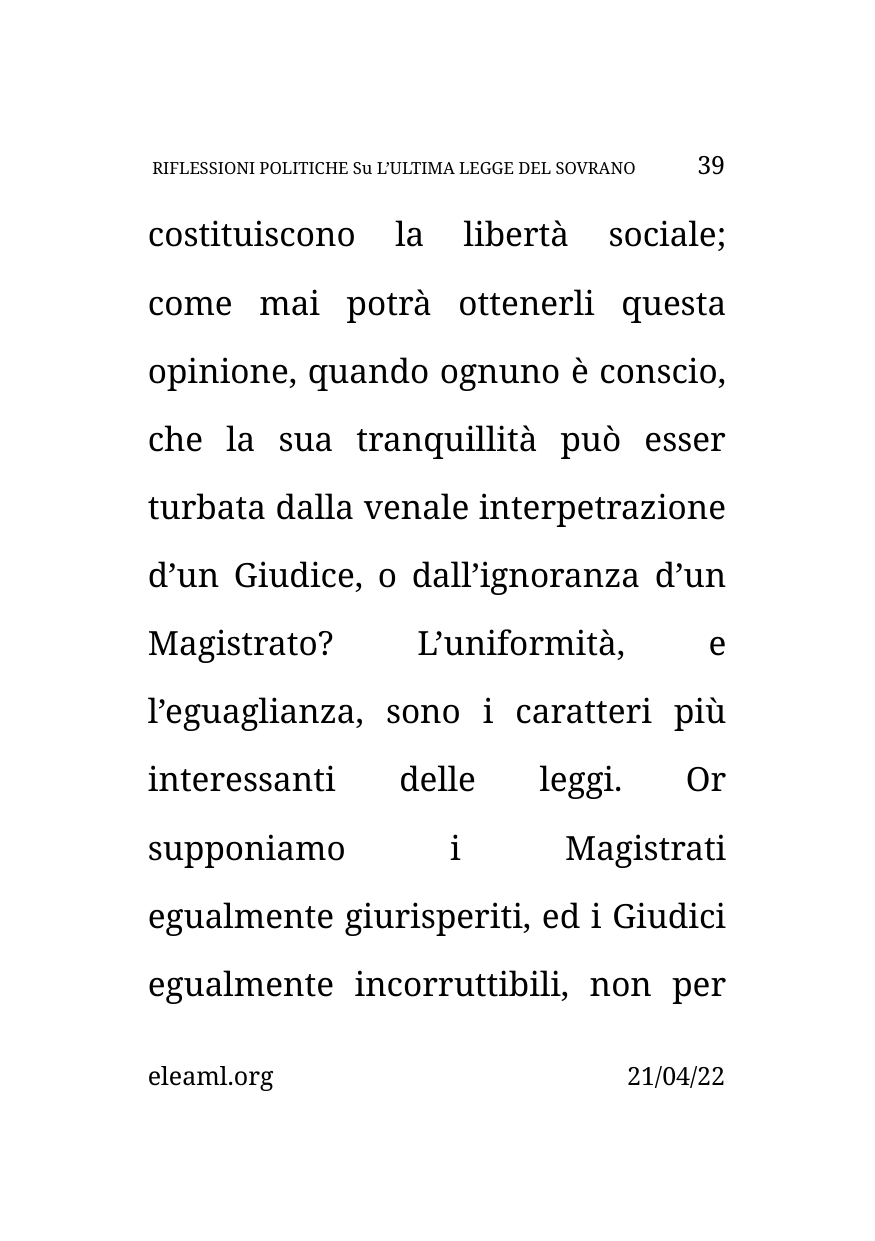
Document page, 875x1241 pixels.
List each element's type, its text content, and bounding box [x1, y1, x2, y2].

text costituiscono la libertà sociale; come mai potrà ottenerli questa opinione, quando ognuno è conscio, che la sua tranquillità può esser turbata dalla venale interpetrazione d’un Giudice, o dall’ignoranza d’un Magistrato? L’uniformità, e l’eguaglianza, sono i caratteri più interessanti delle leggi. Or supponiamo i Magistrati egualmente giurisperiti, ed i Giudici egualmente incorruttibili, non per [148, 211, 726, 1006]
